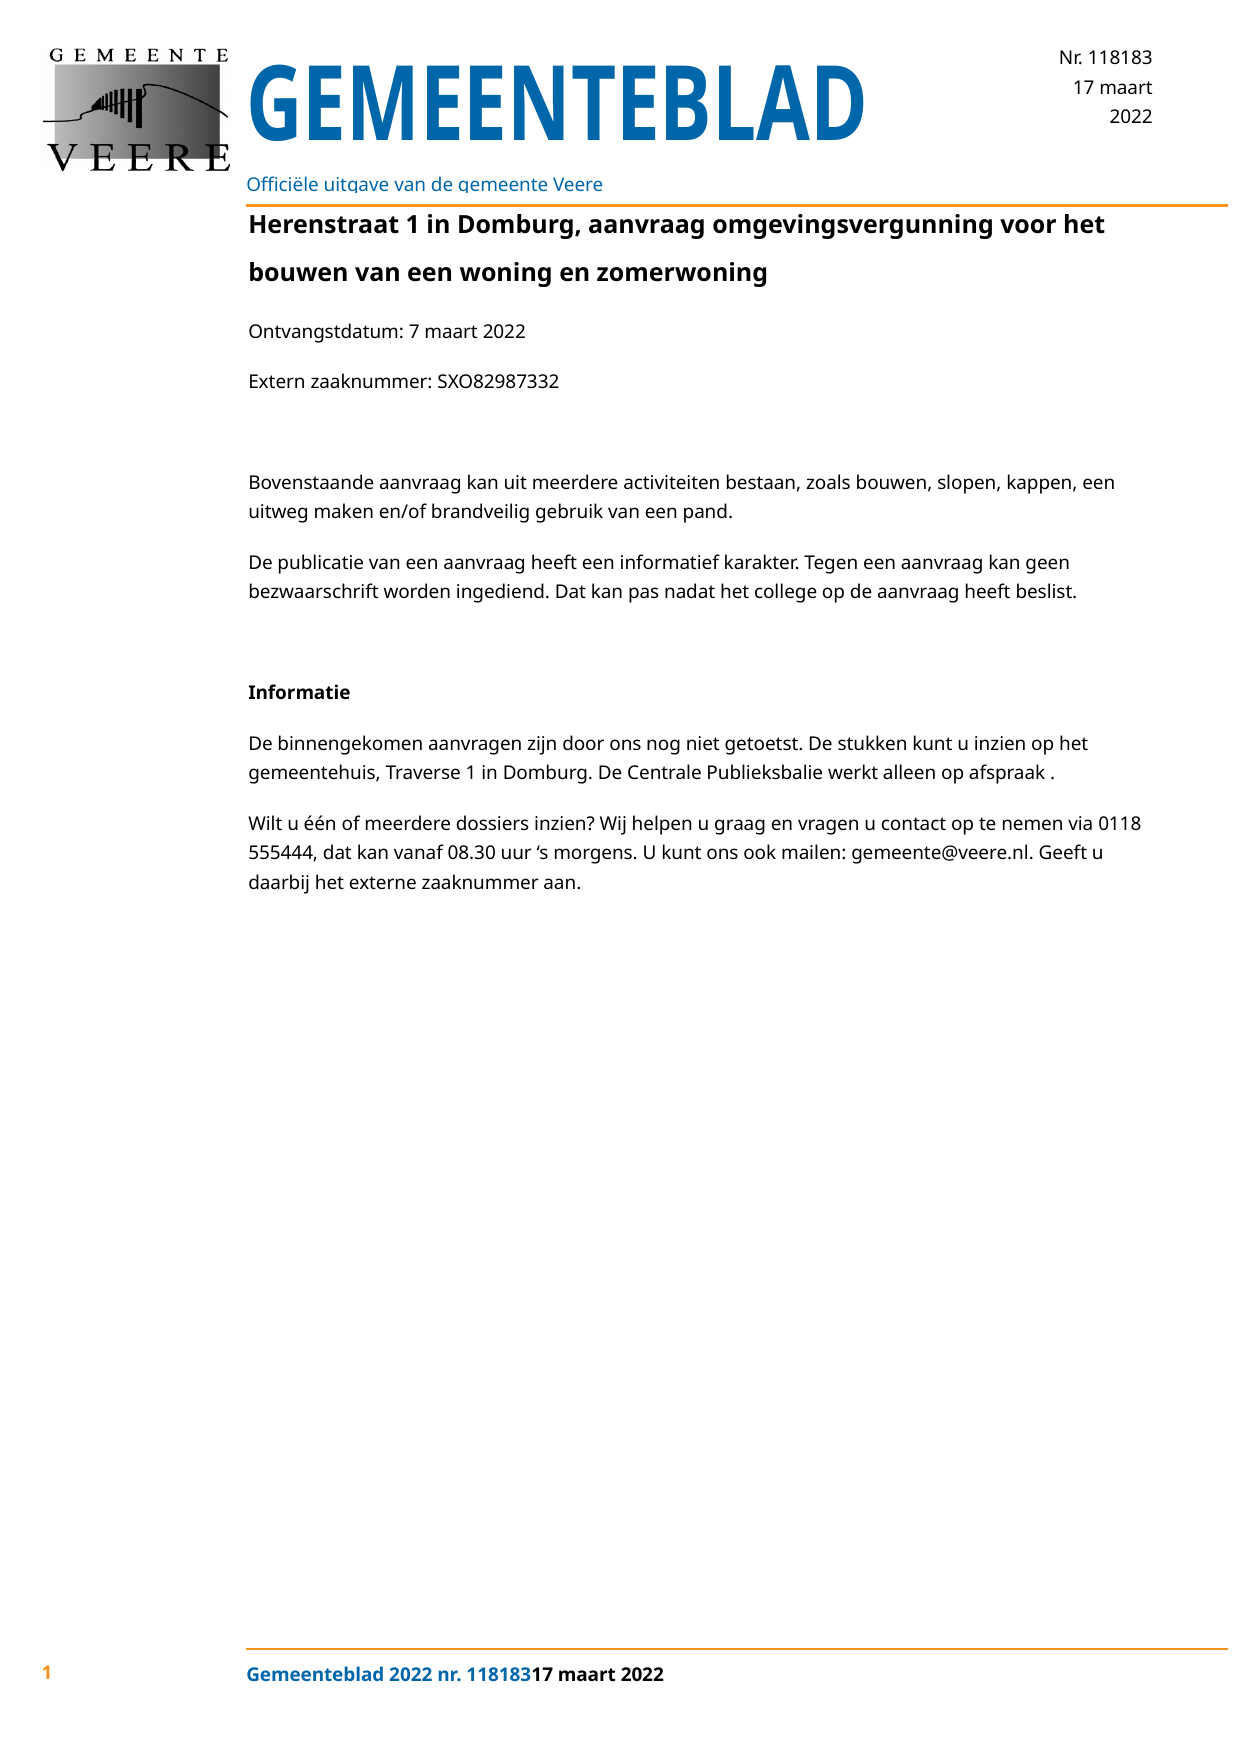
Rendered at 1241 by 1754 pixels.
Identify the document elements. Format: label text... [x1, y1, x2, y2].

text Ontvangstdatum: 7 maart 2022 [248, 318, 1152, 344]
text Informatie [248, 679, 1152, 705]
text Herenstraat 1 in Domburg, aanvraag omgevingsvergunning voor het bouwen van een woning en zomerwoning [248, 207, 1152, 288]
text De binnengekomen aanvragen zijn door ons nog niet getoetst. De stukken kunt u inzien op het gemeentehuis, Traverse 1 in Domburg. De Centrale Publieksbalie werkt alleen op afspraak . [248, 730, 1152, 785]
text Bovenstaande aanvraag kan uit meerdere activiteiten bestaan, zoals bouwen, slopen, kappen, een uitweg maken en/of brandveilig gebruik van een pand. [248, 469, 1152, 524]
text Extern zaaknummer: SXO82987332 [248, 368, 1152, 394]
text Wilt u één of meerdere dossiers inzien? Wij helpen u graag en vragen u contact op te nemen via 0118 555444, dat kan vanaf 08.30 uur ‘s morgens. U kunt ons ook mailen: gemeente@veere.nl. Geeft u daarbij het externe zaaknummer aan. [248, 810, 1152, 895]
text De publicatie van een aanvraag heeft een informatief karakter. Tegen een aanvraag kan geen bezwaarschrift worden ingediend. Dat kan pas nadat het college op de aanvraag heeft beslist. [248, 549, 1152, 604]
picture [41, 47, 231, 172]
